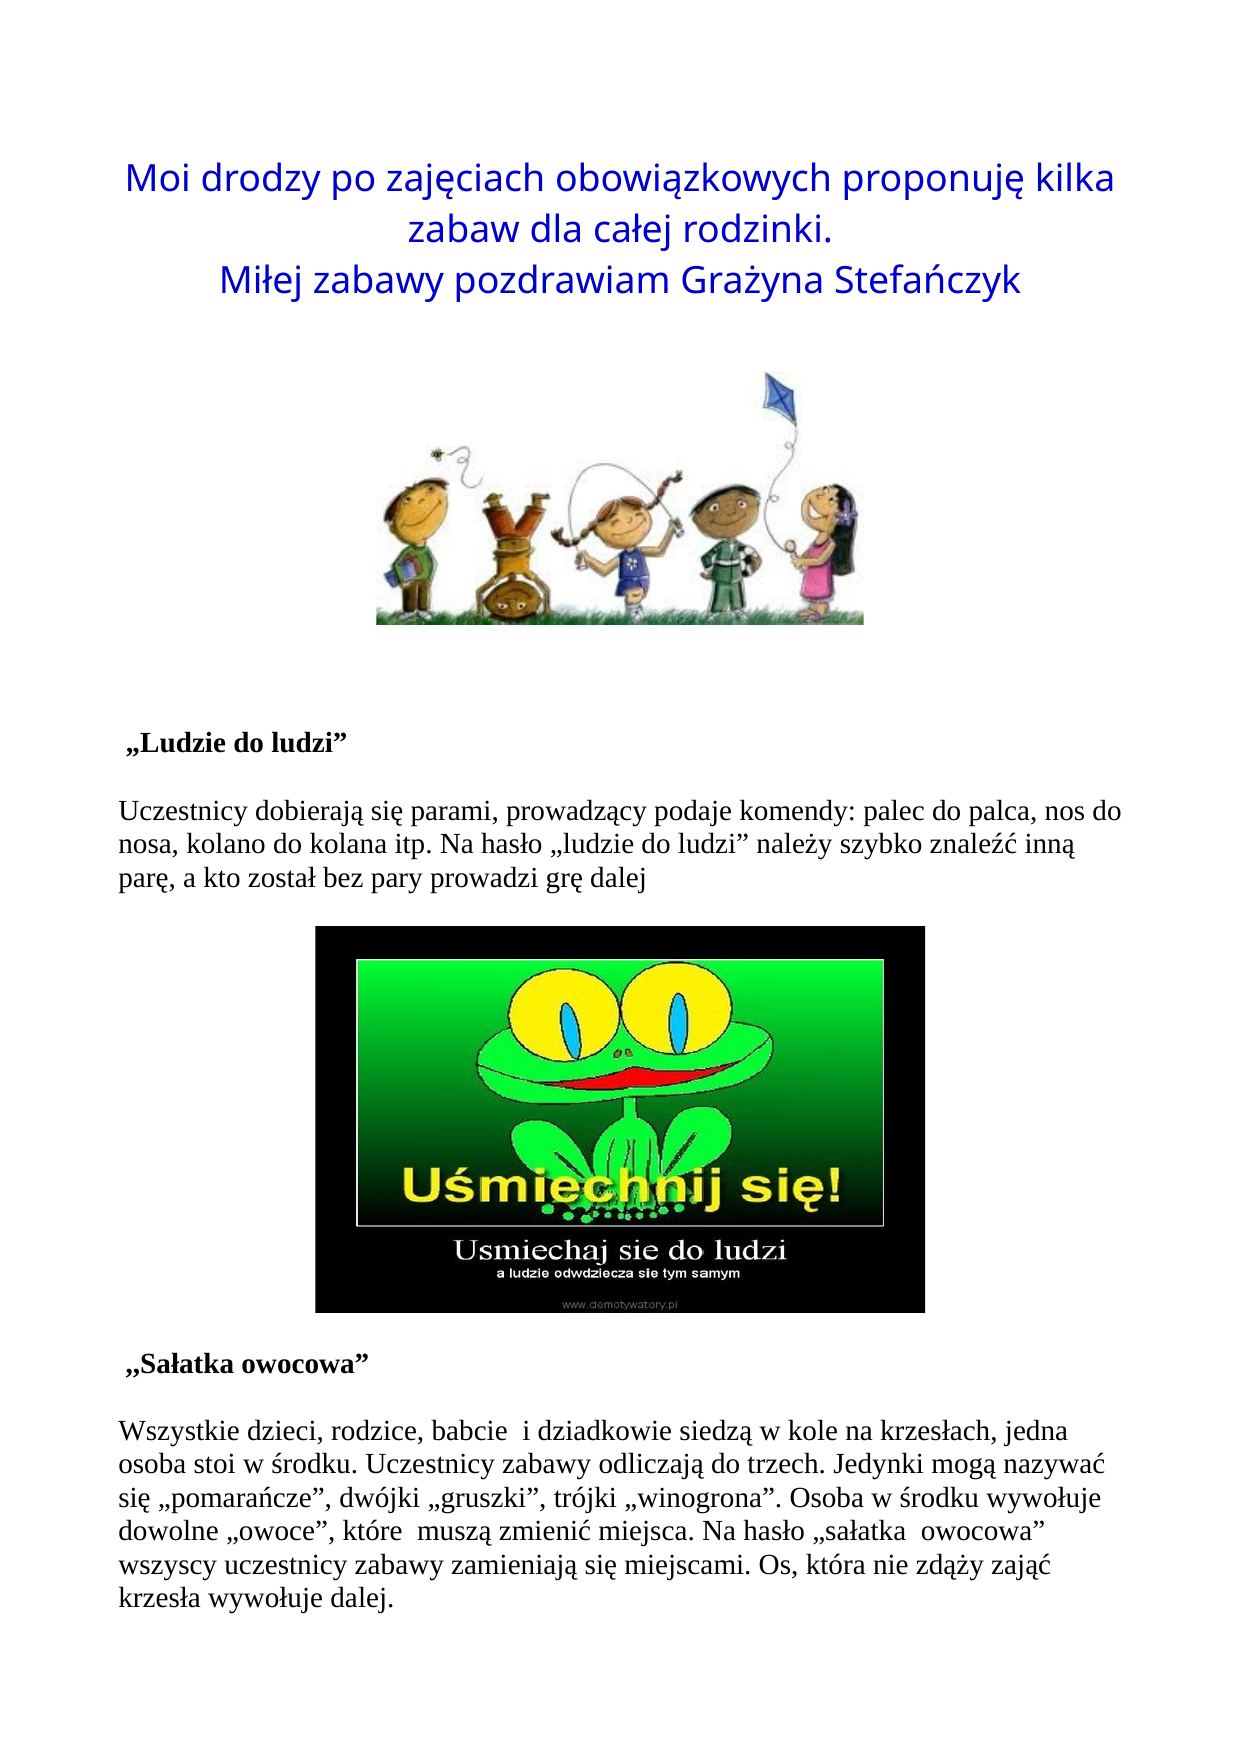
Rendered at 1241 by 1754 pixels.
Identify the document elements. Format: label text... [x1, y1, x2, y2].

text Uczestnicy dobierają się parami, prowadzący podaje komendy: palec do palca, nos do nosa, kolano do kolana itp. Na hasło „ludzie do ludzi” należy szybko znaleźć inną parę, a kto został bez pary prowadzi grę dalej [118, 793, 1122, 893]
text Wszystkie dzieci, rodzice, babcie i dziadkowie siedzą w kole na krzesłach, jedna osoba stoi w środku. Uczestnicy zabawy odliczają do trzech. Jedynki mogą nazywać się „pomarańcze”, dwójki „gruszki”, trójki „winogrona”. Osoba w środku wywołuje dowolne „owoce”, które muszą zmienić miejsca. Na hasło „sałatka owocowa” wszyscy uczestnicy zabawy zamieniają się miejscami. Os, która nie zdąży zająć krzesła wywołuje dalej. [118, 1413, 1122, 1614]
text „Ludzie do ludzi” [118, 726, 1122, 759]
text Miłej zabawy pozdrawiam Grażyna Stefańczyk [118, 254, 1122, 305]
text Moi drodzy po zajęciach obowiązkowych proponuję kilka zabaw dla całej rodzinki. [118, 152, 1122, 254]
picture [315, 926, 926, 1313]
text ,,Sałatka owocowa” [118, 1346, 1122, 1379]
picture [376, 371, 864, 625]
